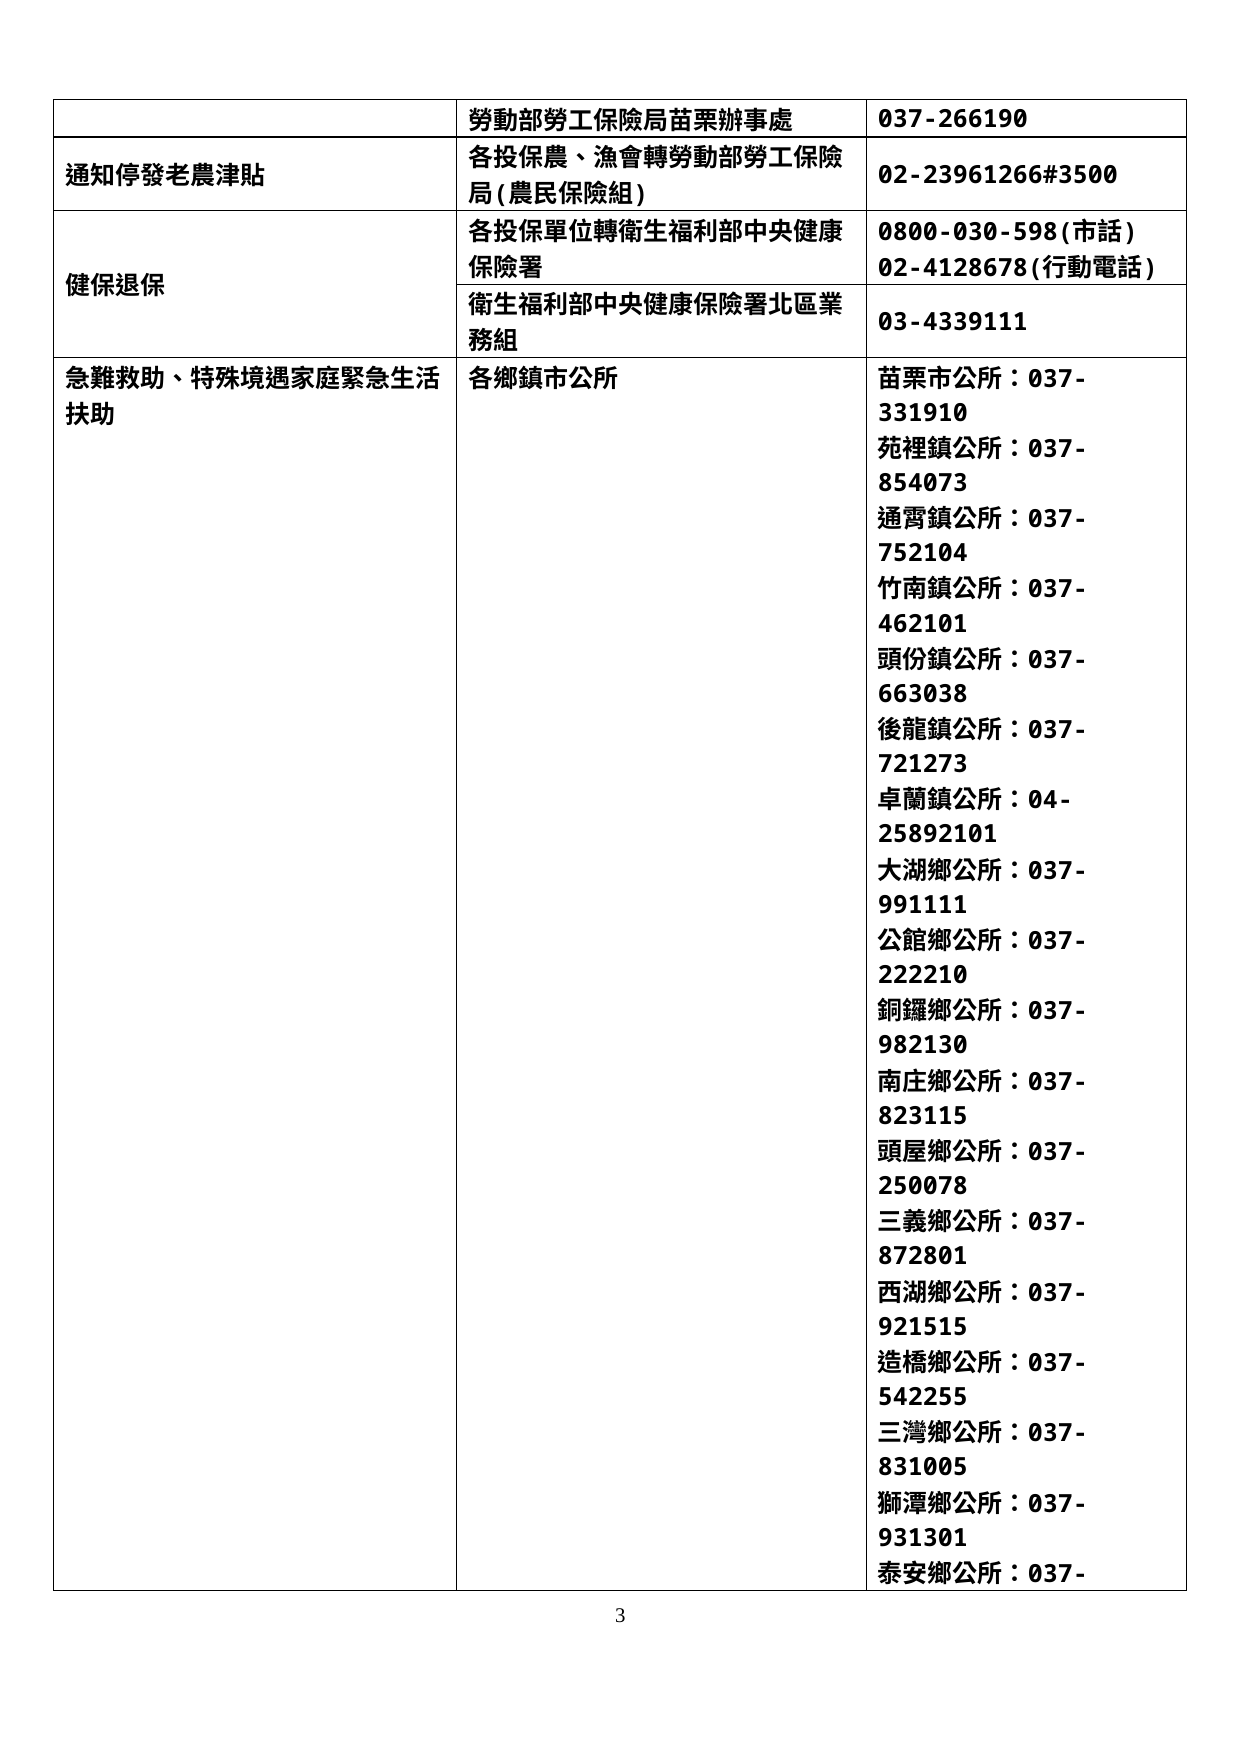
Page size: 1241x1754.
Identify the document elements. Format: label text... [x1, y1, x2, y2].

table_cell 各投保農、漁會轉勞動部勞工保險局(農民保險組) [457, 138, 866, 210]
table_cell 急難救助、特殊境遇家庭緊急生活扶助 [54, 358, 456, 1589]
table_cell 健保退保 [54, 211, 456, 357]
table_cell 03-4339111 [867, 285, 1186, 357]
table_cell 037-266190 [867, 100, 1186, 136]
table_cell 勞動部勞工保險局苗栗辦事處 [457, 100, 866, 136]
table_cell 各投保單位轉衛生福利部中央健康保險署 [457, 211, 866, 283]
table_cell 通知停發老農津貼 [54, 138, 456, 210]
table_cell 0800-030-598(市話) 02-4128678(行動電話) [867, 211, 1186, 283]
table_cell 各鄉鎮市公所 [457, 358, 866, 1589]
table_cell 衛生福利部中央健康保險署北區業務組 [457, 285, 866, 357]
table_cell 苗栗市公所：037-331910 苑裡鎮公所：037-854073 通霄鎮公所：037-752104 竹南鎮公所：037-462101 頭份鎮公所：037-663038 後龍鎮公所：037-721273 卓蘭鎮公所：04-25892101 大湖鄉公所：037-991111 公館鄉公所：037-222210 銅鑼鄉公所：037-982130 南庄鄉公所：037-823115 頭屋鄉公所：037-250078 三義鄉公所：037-872801 西湖鄉公所：037-921515 造橋鄉公所：037-542255 三灣鄉公所：037-831005 獅潭鄉公所：037-931301 泰安鄉公所：037- [867, 358, 1186, 1589]
table_cell 02-23961266#3500 [867, 138, 1186, 210]
table_cell [54, 100, 456, 136]
